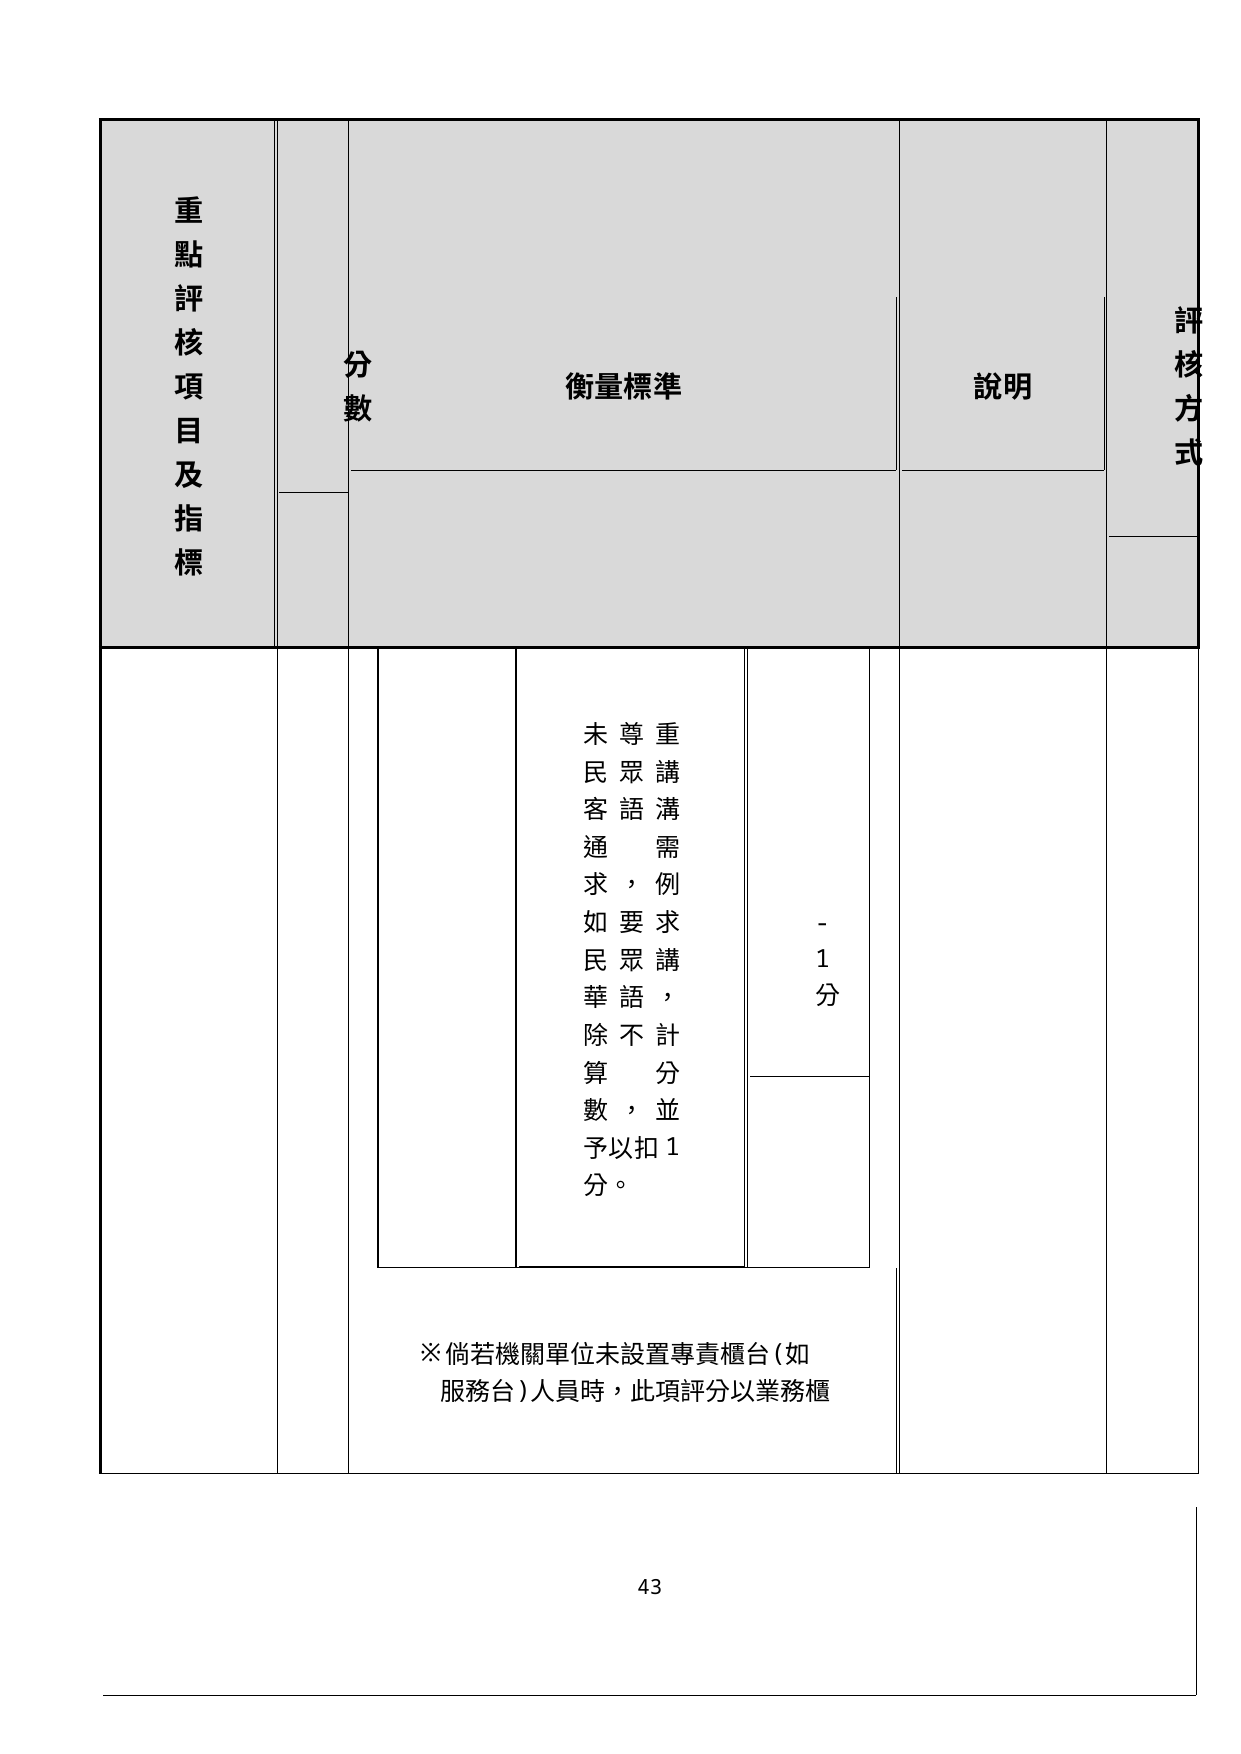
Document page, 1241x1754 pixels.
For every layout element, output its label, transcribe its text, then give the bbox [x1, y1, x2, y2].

table_header 衡量標準 [349, 121, 899, 646]
table_cell [900, 649, 1106, 1473]
table_cell [1107, 649, 1198, 1473]
table_header 說明 [900, 121, 1106, 646]
table_cell [102, 649, 277, 1473]
table_cell 未尊重民眾講客語溝通需求，例如要求民眾講華語，除不計算分數，並予以扣1分。 [517, 649, 744, 1267]
table_cell 19 [278, 649, 348, 1473]
table_cell -1分 [748, 649, 869, 1267]
table_header 重點評核項目及指標 [102, 121, 274, 646]
table_header 分數 [278, 121, 348, 646]
table_cell 評分重點為公部門以客語對外提供公共服務之情形，包含「提供客語公共服務」(10分)、「各項活動、會議之舉辦適當使用客語」(8分)及「客語環境營造(1分)」共3大項。 A組:客語為主要通行語地區 B組:轄內有客語為通行語地區 ※本項評分訂最低標準，倘得分未達14分者，不得列為特優。 C組:轄內無客語為通行語地區 ※本項評分不訂最低標準。 1.提供客語公共服務，項目及評分(10分)： (1)客語電話語音服務(2分)： A組:客語為主要通行語地區 B組:轄內有客語為通行語地區 C組:轄內無客語為通行語地區 (2)客語應答(5分)： (3)洽公櫃檯服務人員提供客語服務項目及評分 (3分): ※倘若機關單位未設置專責櫃台(如服務台)人員時，此項評分以業務櫃檯服務人員評分配分* 3/2分。 2.各項活動、會議 (如鄉(區)務會議、村(里)長聯繫會議、村(里)民大會、重要政策宣導會議等)之舉辦使用客語情形(8分) A組:客語為主要通行語地區 B組:轄內有客語為通行語地區 ※本項以本會實際查訪影片及受評核單位提具書面資料附佐證影片為評核準據；如經本會訪查與事實不一者，不予給分，且每場倒扣1分，至多扣5分。 C組:轄內無客語為通行語地區 3.客語環境營造(1分)： ※轄內大眾運輸工具經查訪未有客語播音者，倘至第4季抽訪仍未改善者，本項倒扣1分。 [349, 649, 899, 1473]
table_cell [379, 649, 515, 1267]
table_header 評核 方式 [1107, 121, 1197, 646]
